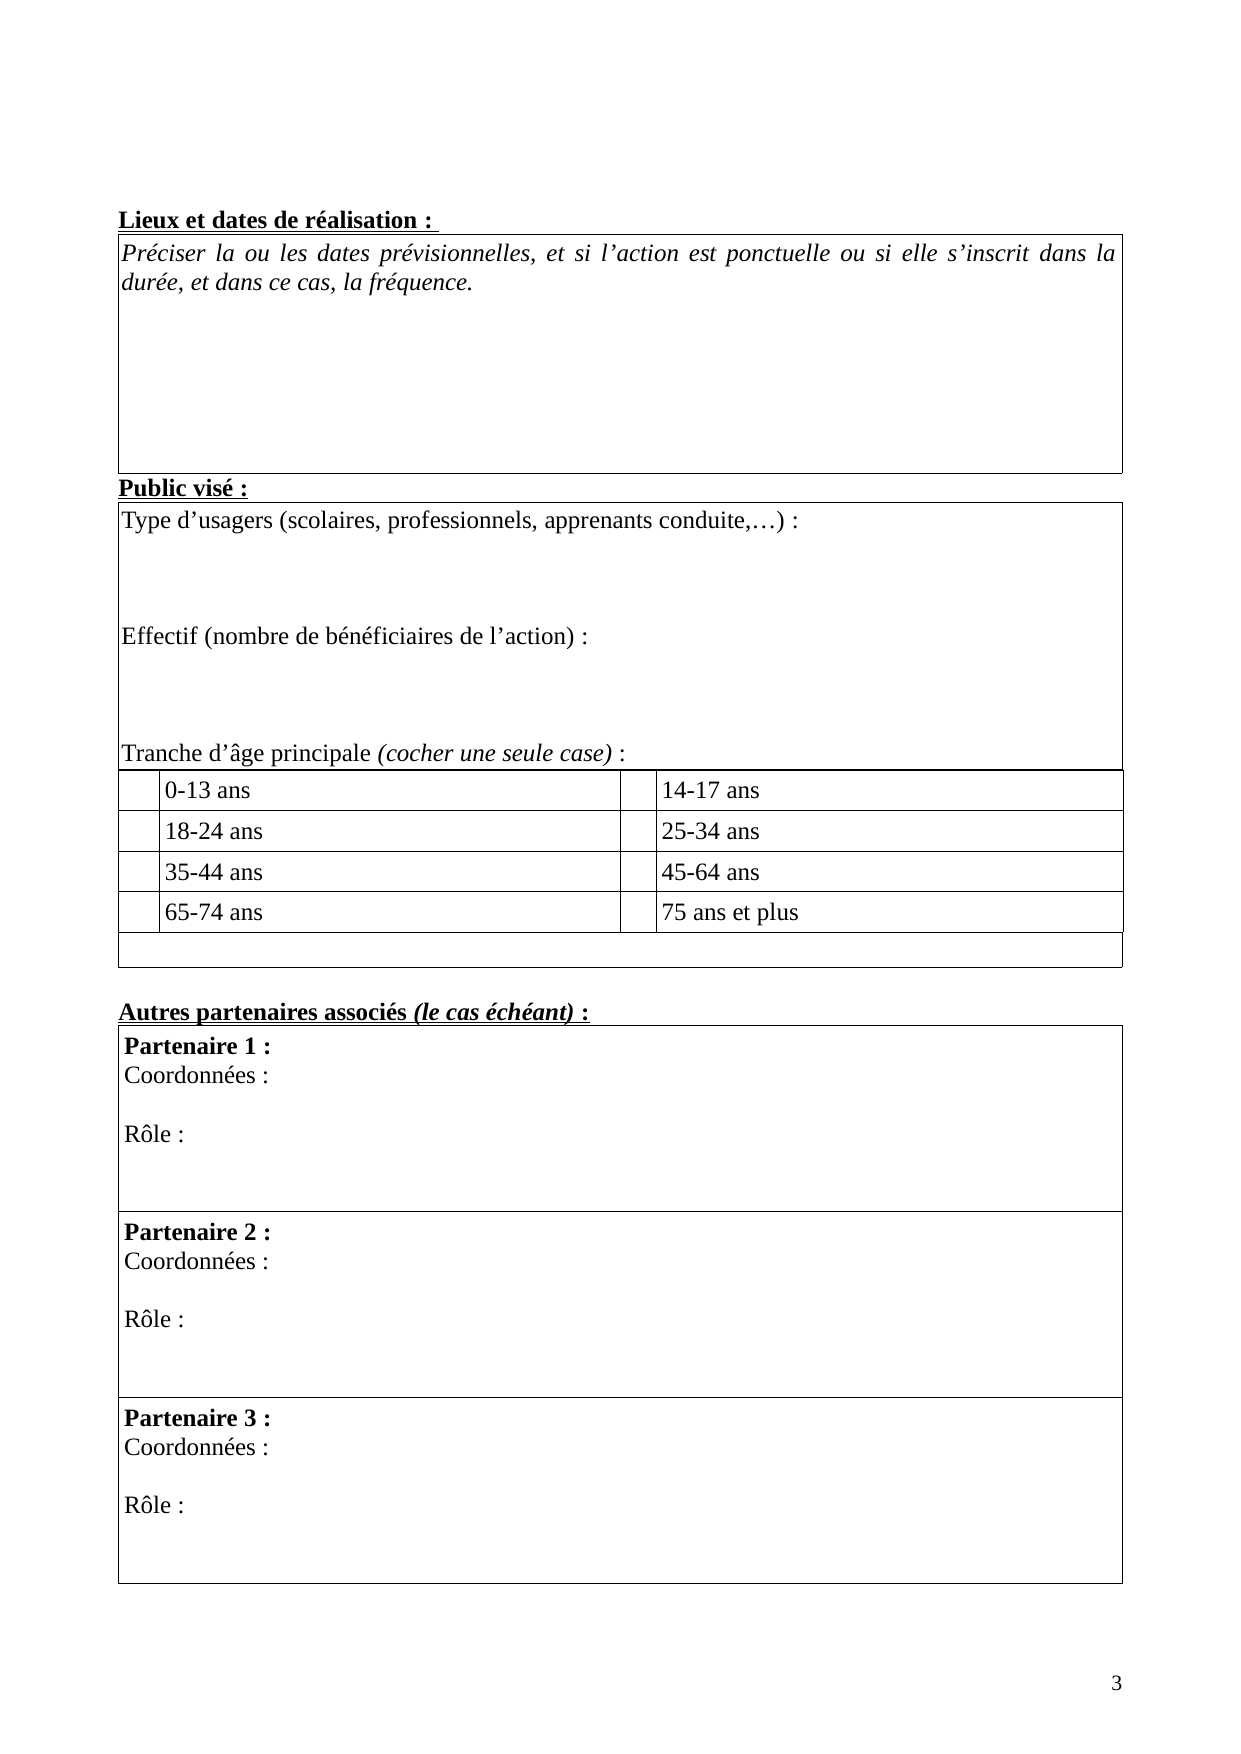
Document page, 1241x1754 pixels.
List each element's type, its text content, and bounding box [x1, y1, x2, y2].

table_cell [621, 892, 656, 932]
table_cell 65-74 ans [160, 892, 620, 932]
table_cell 45-64 ans [657, 852, 1123, 891]
table_cell [119, 852, 159, 891]
text Type d’usagers (scolaires, professionnels, apprenants conduite,…) : [119, 503, 1122, 534]
table_cell 25-34 ans [657, 811, 1123, 851]
table_header [621, 771, 656, 810]
text Tranche d’âge principale (cocher une seule case) : [119, 734, 1122, 769]
table_cell Partenaire 3 : Coordonnées : Rôle : [119, 1398, 1122, 1583]
table_cell [119, 892, 159, 932]
text Lieux et dates de réalisation : [118, 205, 1122, 234]
table_header Partenaire 1 : Coordonnées : Rôle : [119, 1026, 1122, 1211]
table_cell 75 ans et plus [657, 892, 1123, 932]
table_cell [119, 811, 159, 851]
table_header 14-17 ans [657, 771, 1123, 810]
table_header 0-13 ans [160, 771, 620, 810]
table_cell 35-44 ans [160, 852, 620, 891]
table_cell Partenaire 2 : Coordonnées : Rôle : [119, 1212, 1122, 1397]
text Public visé : [118, 474, 1122, 502]
table_cell 18-24 ans [160, 811, 620, 851]
table_cell [621, 811, 656, 851]
table_cell [621, 852, 656, 891]
table_header [119, 771, 159, 810]
text Autres partenaires associés (le cas échéant) : [118, 996, 1122, 1025]
text Effectif (nombre de bénéficiaires de l’action) : [119, 618, 1122, 650]
text Préciser la ou les dates prévisionnelles, et si l’action est ponctuelle ou si elle s’inscrit dans la durée, et dans ce cas, la fréquence. [119, 235, 1122, 296]
